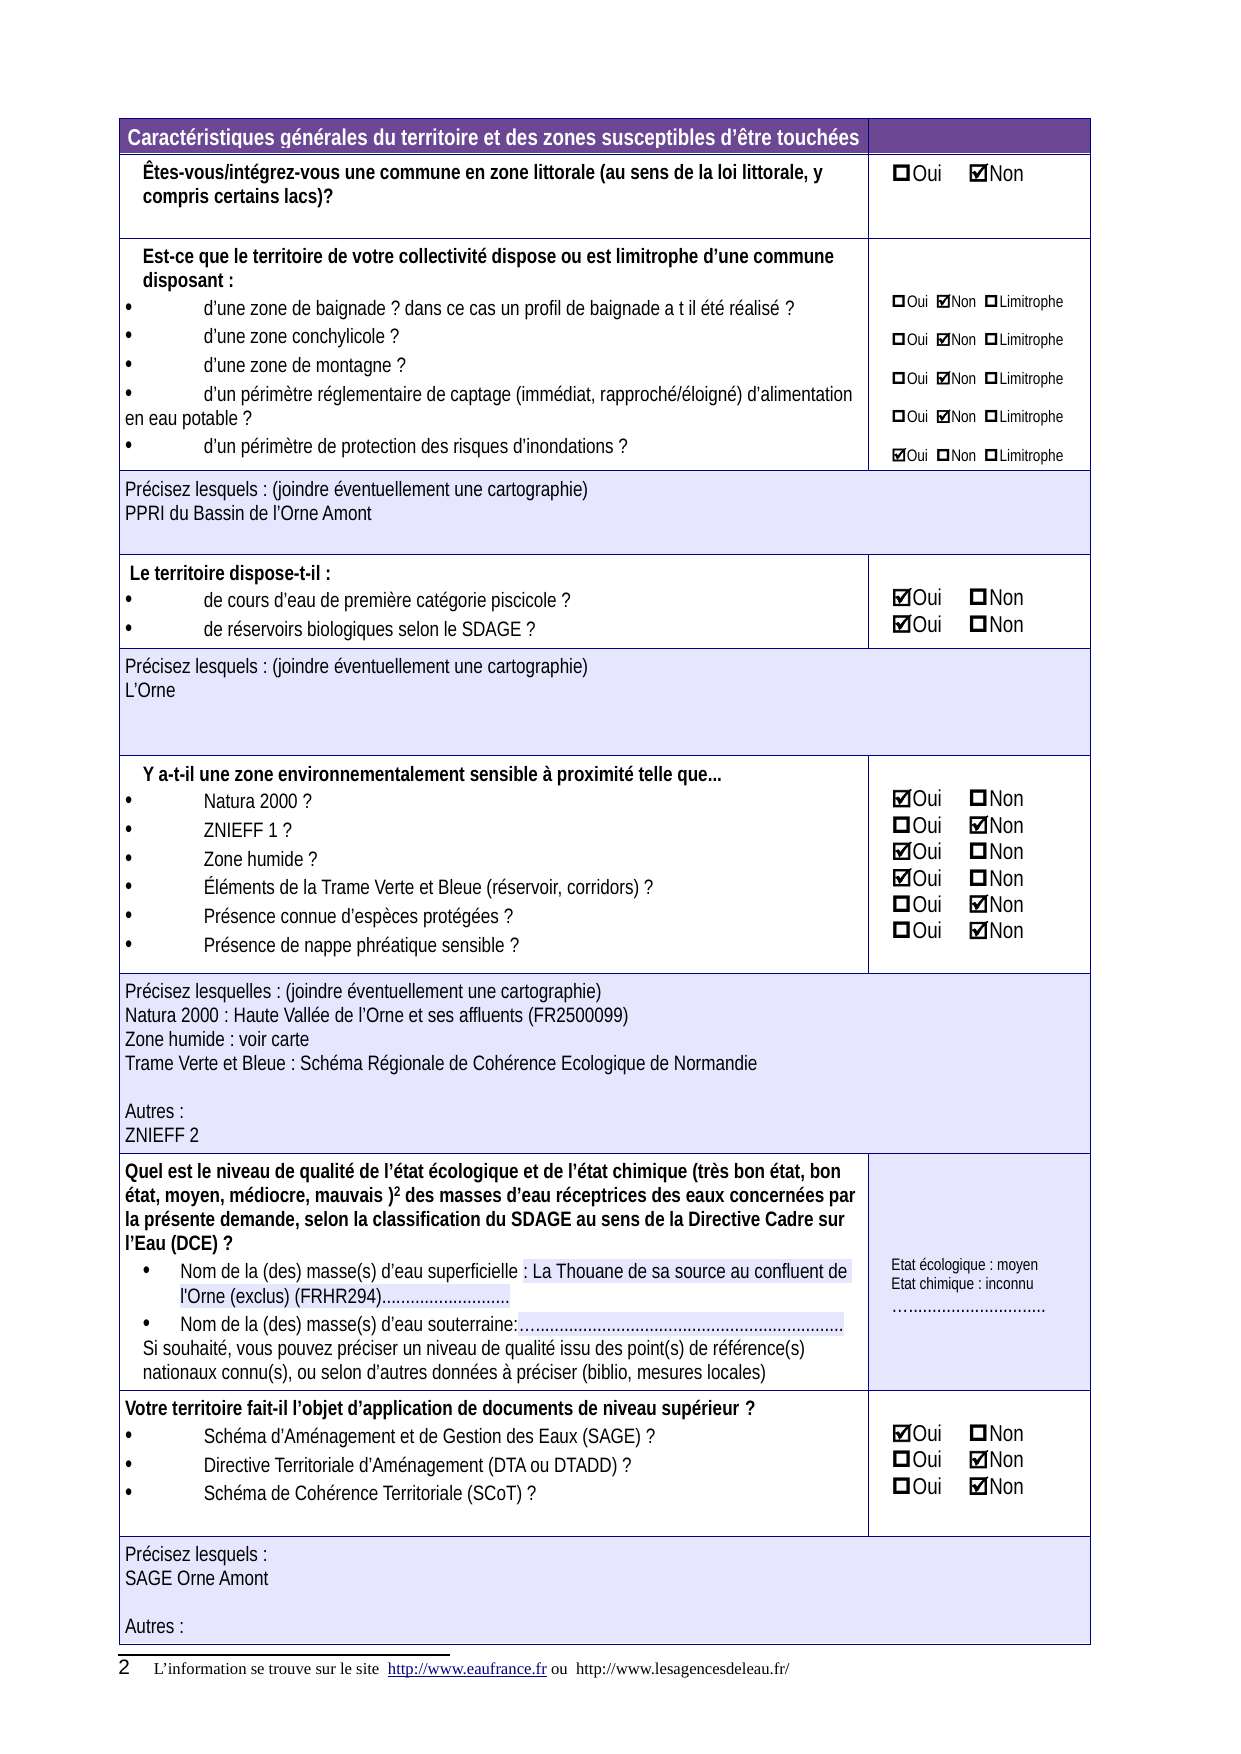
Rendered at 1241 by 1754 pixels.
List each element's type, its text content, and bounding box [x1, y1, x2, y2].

table_cell Oui Non [869, 155, 1090, 237]
table_cell Quel est le niveau de qualité de l’état écologique et de l’état chimique (très bon état, bon état, moyen, médiocre, mauvais ) des masses d’eau réceptrices des eaux concernées par la présente demande, selon la classification du SDAGE au sens de la Directive Cadre sur l’Eau (DCE) ? Nom de la (des) masse(s) d’eau superficielle : La Thouane de sa source au confluent de l'Orne (exclus) (FRHR294)........................... Nom de la (des) masse(s) d’eau souterraine:…................................................................. Si souhaité, vous pouvez préciser un niveau de qualité issu des point(s) de référence(s) nationaux connu(s), ou selon d’autres données à préciser (biblio, mesures locales) [120, 1154, 868, 1390]
table_cell Le territoire dispose-t-il : de cours d’eau de première catégorie piscicole ? de réservoirs biologiques selon le SDAGE ? [120, 555, 868, 647]
table_header Caractéristiques générales du territoire et des zones susceptibles d’être touchées [120, 119, 868, 153]
table_cell Oui Non Oui Non Oui Non [869, 1391, 1090, 1536]
table_cell Oui Non Oui Non [869, 555, 1090, 647]
table_cell Oui Non Limitrophe Oui Non Limitrophe Oui Non Limitrophe Oui Non Limitrophe Oui Non Limitrophe [869, 239, 1090, 470]
table_cell Précisez lesquels : SAGE Orne Amont Autres : [120, 1537, 1090, 1643]
table_header [869, 119, 1090, 153]
table_cell Êtes-vous/intégrez-vous une commune en zone littorale (au sens de la loi littorale, y compris certains lacs)? [120, 155, 868, 237]
table_cell Précisez lesquelles : (joindre éventuellement une cartographie) Natura 2000 : Haute Vallée de l’Orne et ses affluents (FR2500099) Zone humide : voir carte Trame Verte et Bleue : Schéma Régionale de Cohérence Ecologique de Normandie Autres : ZNIEFF 2 [120, 974, 1090, 1153]
table_cell Est-ce que le territoire de votre collectivité dispose ou est limitrophe d’une commune disposant : d’une zone de baignade ? dans ce cas un profil de baignade a t il été réalisé ? d’une zone conchylicole ? d’une zone de montagne ? d’un périmètre réglementaire de captage (immédiat, rapproché/éloigné) d’alimentation en eau potable ? d’un périmètre de protection des risques d’inondations ? [120, 239, 868, 470]
table_cell Y a-t-il une zone environnementalement sensible à proximité telle que... Natura 2000 ? ZNIEFF 1 ? Zone humide ? Éléments de la Trame Verte et Bleue (réservoir, corridors) ? Présence connue d’espèces protégées ? Présence de nappe phréatique sensible ? [120, 756, 868, 973]
table_cell Oui Non Oui Non Oui Non Oui Non Oui Non Oui Non [869, 756, 1090, 973]
table_cell Etat écologique : moyen Etat chimique : inconnu …............................. [869, 1154, 1090, 1390]
table_cell Précisez lesquels : (joindre éventuellement une cartographie) PPRI du Bassin de l’Orne Amont [120, 471, 1090, 554]
table_cell Votre territoire fait-il l’objet d’application de documents de niveau supérieur ? Schéma d’Aménagement et de Gestion des Eaux (SAGE) ? Directive Territoriale d’Aménagement (DTA ou DTADD) ? Schéma de Cohérence Territoriale (SCoT) ? [120, 1391, 868, 1536]
table_cell Précisez lesquels : (joindre éventuellement une cartographie) L’Orne [120, 649, 1090, 755]
